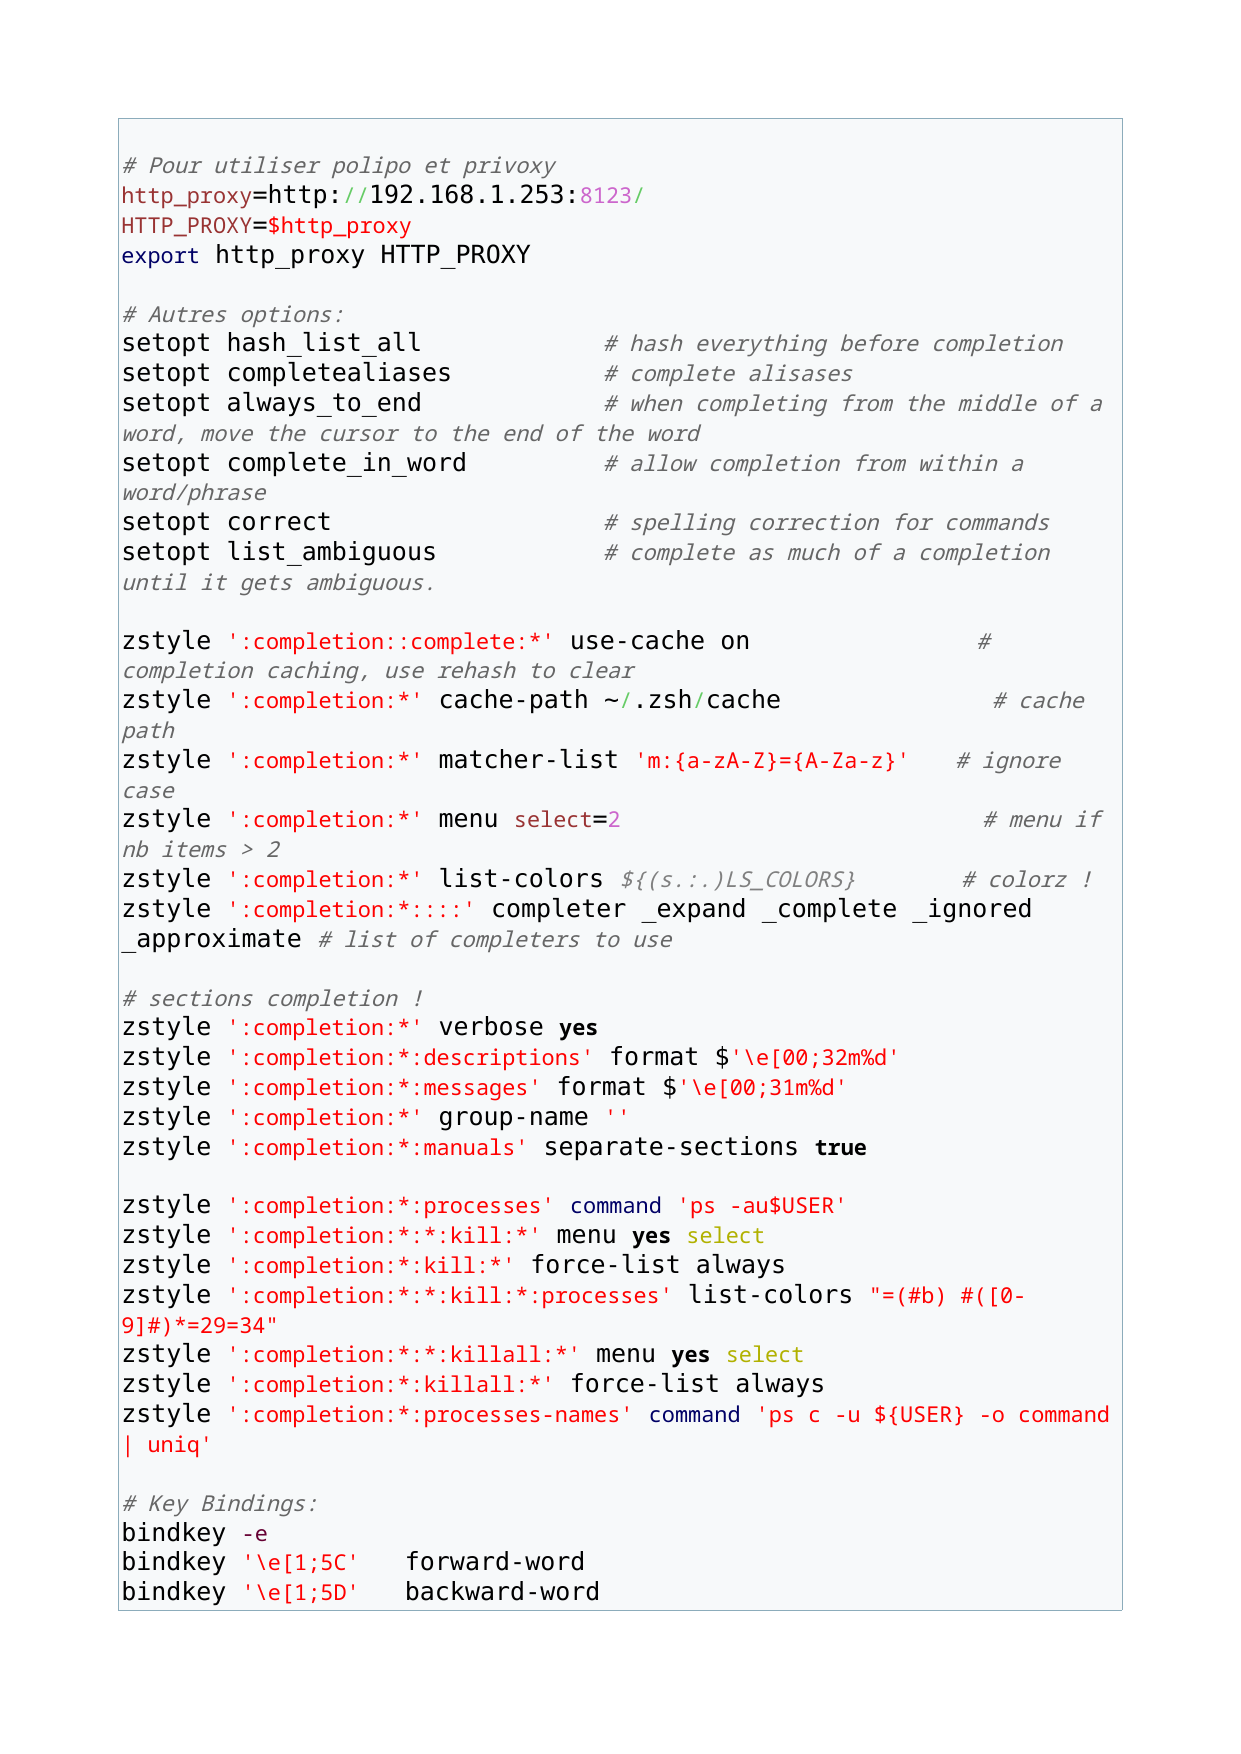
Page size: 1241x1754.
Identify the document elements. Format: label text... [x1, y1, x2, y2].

table_header # Pour utiliser polipo et privoxy http_proxy=http://192.168.1.253:8123/ HTTP_PROXY=$http_proxy export http_proxy HTTP_PROXY # Autres options: setopt hash_list_all # hash everything before completion setopt completealiases # complete alisases setopt always_to_end # when completing from the middle of a word, move the cursor to the end of the word setopt complete_in_word # allow completion from within a word/phrase setopt correct # spelling correction for commands setopt list_ambiguous # complete as much of a completion until it gets ambiguous. zstyle ':completion::complete:*' use-cache on # completion caching, use rehash to clear zstyle ':completion:*' cache-path ~/.zsh/cache # cache path zstyle ':completion:*' matcher-list 'm:{a-zA-Z}={A-Za-z}' # ignore case zstyle ':completion:*' menu select=2 # menu if nb items > 2 zstyle ':completion:*' list-colors ${(s.:.)LS_COLORS} # colorz ! zstyle ':completion:*::::' completer _expand _complete _ignored _approximate # list of completers to use # sections completion ! zstyle ':completion:*' verbose yes zstyle ':completion:*:descriptions' format $'\e[00;32m%d' zstyle ':completion:*:messages' format $'\e[00;31m%d' zstyle ':completion:*' group-name '' zstyle ':completion:*:manuals' separate-sections true zstyle ':completion:*:processes' command 'ps -au$USER' zstyle ':completion:*:*:kill:*' menu yes select zstyle ':completion:*:kill:*' force-list always zstyle ':completion:*:*:kill:*:processes' list-colors "=(#b) #([0-9]#)*=29=34" zstyle ':completion:*:*:killall:*' menu yes select zstyle ':completion:*:killall:*' force-list always zstyle ':completion:*:processes-names' command 'ps c -u ${USER} -o command | uniq' # Key Bindings: bindkey -e bindkey '\e[1;5C' forward-word bindkey '\e[1;5D' backward-word [119, 119, 1122, 1610]
